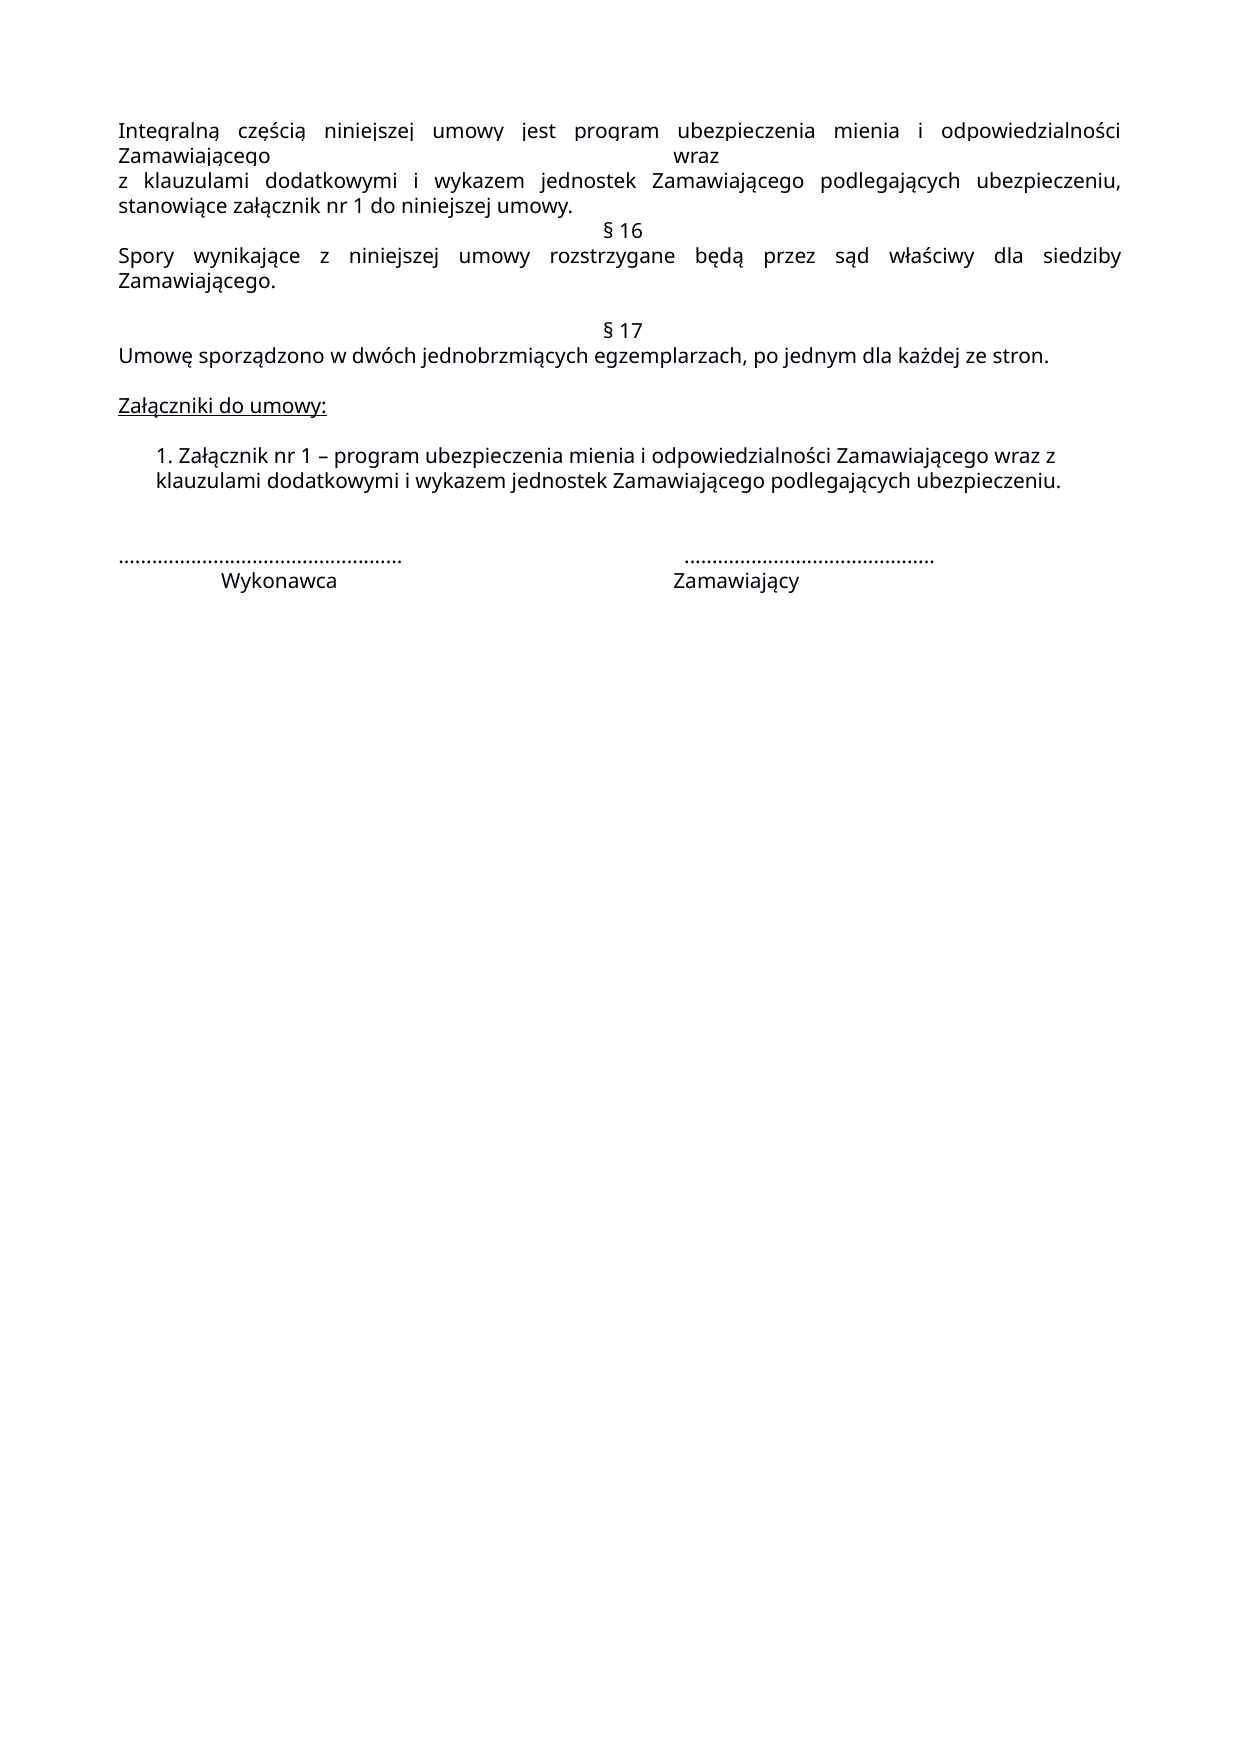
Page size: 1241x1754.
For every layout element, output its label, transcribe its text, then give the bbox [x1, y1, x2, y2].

text § 16 [118, 218, 1122, 243]
text Umowę sporządzono w dwóch jednobrzmiących egzemplarzach, po jednym dla każdej ze stron. [118, 343, 1122, 368]
text Wykonawca Zamawiający [118, 568, 1122, 593]
text Spory wynikające z niniejszej umowy rozstrzygane będą przez sąd właściwy dla siedziby Zamawiającego. [118, 243, 1122, 293]
text § 17 [118, 318, 1122, 343]
list 1. Załącznik nr 1 – program ubezpieczenia mienia i odpowiedzialności Zamawiającego wraz z klauzulami dodatkowymi i wykazem jednostek Zamawiającego podlegających ubezpieczeniu. [156, 443, 1122, 493]
text Integralną częścią niniejszej umowy jest program ubezpieczenia mienia i odpowiedzialności Zamawiającego wraz z klauzulami dodatkowymi i wykazem jednostek Zamawiającego podlegających ubezpieczeniu, stanowiące załącznik nr 1 do niniejszej umowy. [118, 118, 1122, 218]
text Załączniki do umowy: [118, 393, 1122, 418]
text ................................................... ............................................. [118, 543, 1122, 568]
